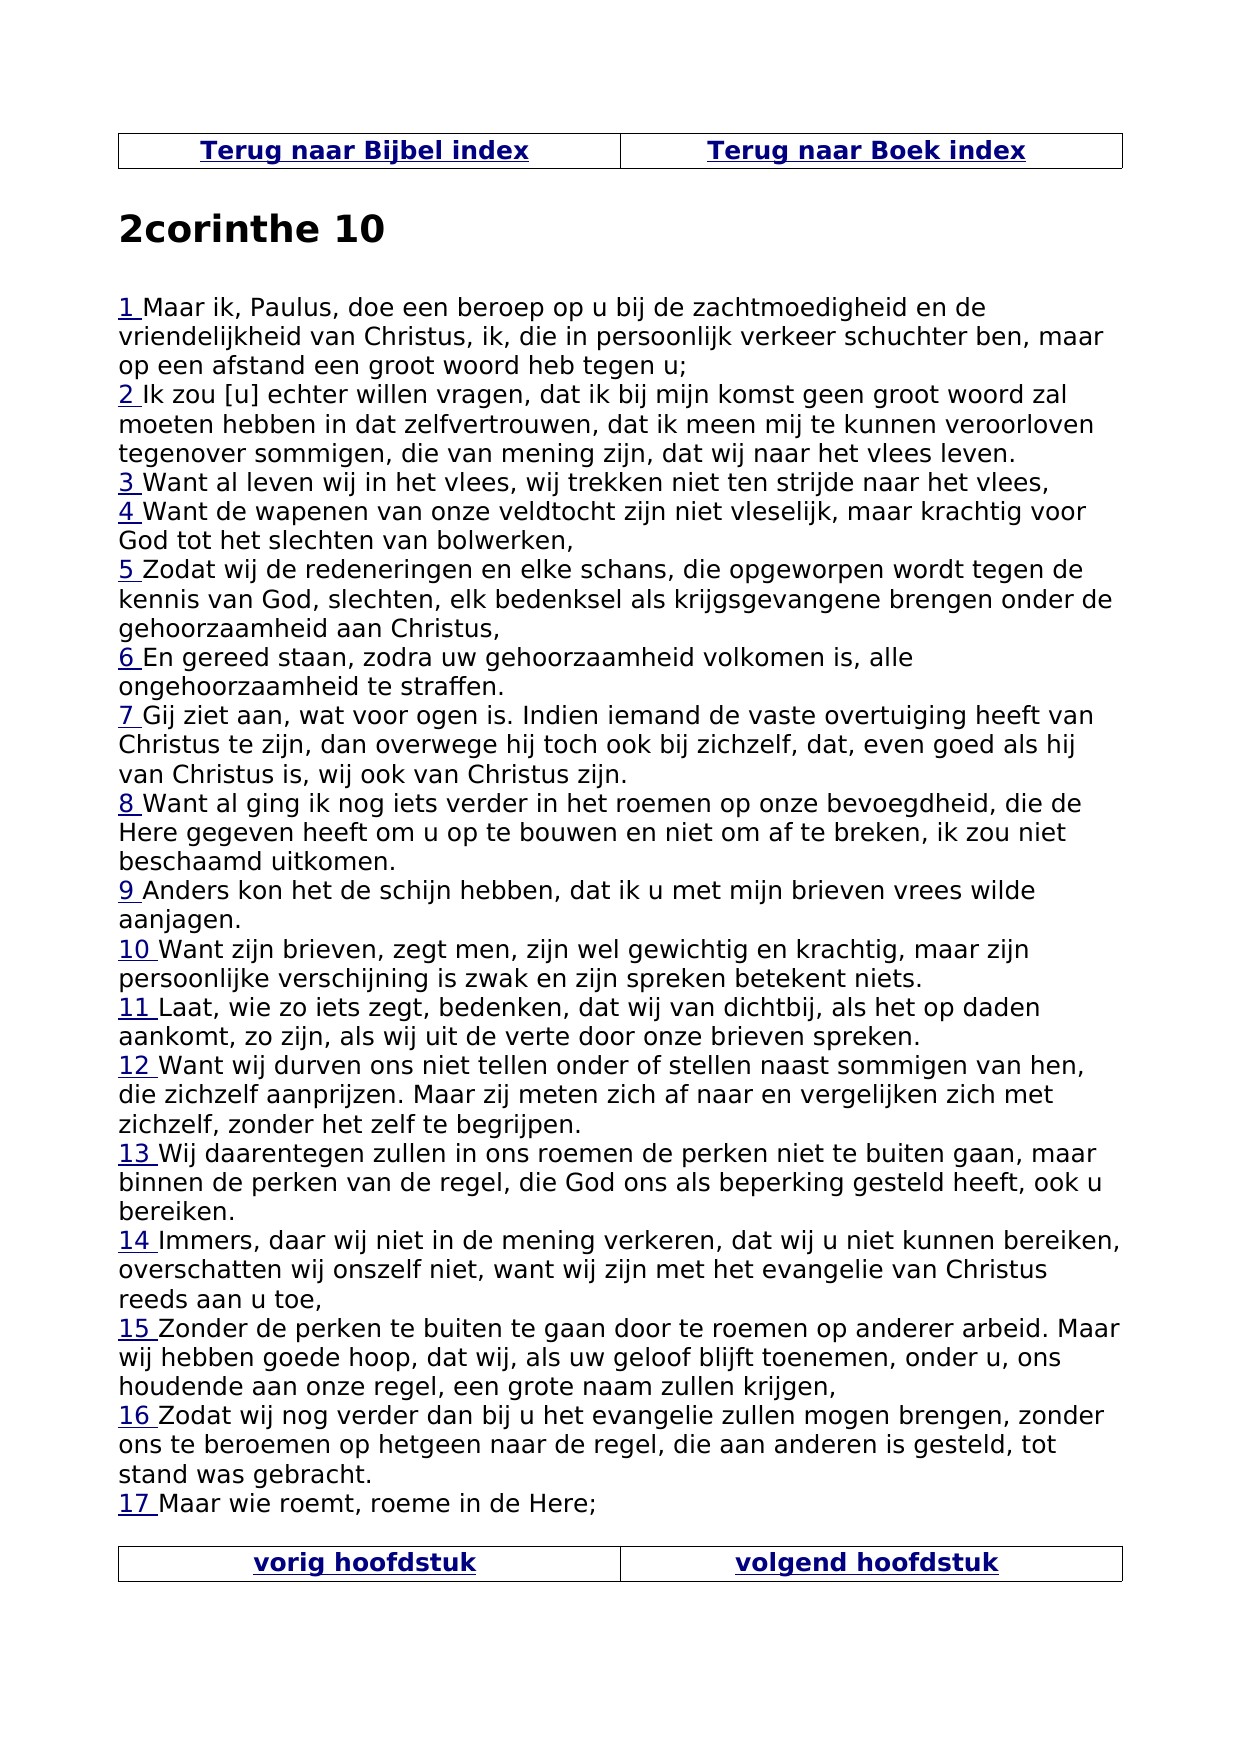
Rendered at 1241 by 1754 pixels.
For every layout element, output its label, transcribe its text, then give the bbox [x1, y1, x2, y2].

table_header Terug naar Bijbel index [119, 134, 620, 168]
table_header vorig hoofdstuk [119, 1547, 620, 1581]
table_header Terug naar Boek index [621, 134, 1122, 168]
subtitle 2corinthe 10 [118, 208, 1122, 252]
table_header volgend hoofdstuk [621, 1547, 1122, 1581]
text 1 Maar ik, Paulus, doe een beroep op u bij de zachtmoedigheid en de vriendelijkheid van Christus, ik, die in persoonlijk verkeer schuchter ben, maar op een afstand een groot woord heb tegen u; 2 Ik zou [u] echter willen vragen, dat ik bij mijn komst geen groot woord zal moeten hebben in dat zelfvertrouwen, dat ik meen mij te kunnen veroorloven tegenover sommigen, die van mening zijn, dat wij naar het vlees leven. 3 Want al leven wij in het vlees, wij trekken niet ten strijde naar het vlees, 4 Want de wapenen van onze veldtocht zijn niet vleselijk, maar krachtig voor God tot het slechten van bolwerken, 5 Zodat wij de redeneringen en elke schans, die opgeworpen wordt tegen de kennis van God, slechten, elk bedenksel als krijgsgevangene brengen onder de gehoorzaamheid aan Christus, 6 En gereed staan, zodra uw gehoorzaamheid volkomen is, alle ongehoorzaamheid te straffen. 7 Gij ziet aan, wat voor ogen is. Indien iemand de vaste overtuiging heeft van Christus te zijn, dan overwege hij toch ook bij zichzelf, dat, even goed als hij van Christus is, wij ook van Christus zijn. 8 Want al ging ik nog iets verder in het roemen op onze bevoegdheid, die de Here gegeven heeft om u op te bouwen en niet om af te breken, ik zou niet beschaamd uitkomen. 9 Anders kon het de schijn hebben, dat ik u met mijn brieven vrees wilde aanjagen. 10 Want zijn brieven, zegt men, zijn wel gewichtig en krachtig, maar zijn persoonlijke verschijning is zwak en zijn spreken betekent niets. 11 Laat, wie zo iets zegt, bedenken, dat wij van dichtbij, als het op daden aankomt, zo zijn, als wij uit de verte door onze brieven spreken. 12 Want wij durven ons niet tellen onder of stellen naast sommigen van hen, die zichzelf aanprijzen. Maar zij meten zich af naar en vergelijken zich met zichzelf, zonder het zelf te begrijpen. 13 Wij daarentegen zullen in ons roemen de perken niet te buiten gaan, maar binnen de perken van de regel, die God ons als beperking gesteld heeft, ook u bereiken. 14 Immers, daar wij niet in de mening verkeren, dat wij u niet kunnen bereiken, overschatten wij onszelf niet, want wij zijn met het evangelie van Christus reeds aan u toe, 15 Zonder de perken te buiten te gaan door te roemen op anderer arbeid. Maar wij hebben goede hoop, dat wij, als uw geloof blijft toenemen, onder u, ons houdende aan onze regel, een grote naam zullen krijgen, 16 Zodat wij nog verder dan bij u het evangelie zullen mogen brengen, zonder ons te beroemen op hetgeen naar de regel, die aan anderen is gesteld, tot stand was gebracht. 17 Maar wie roemt, roeme in de Here; [118, 264, 1122, 1518]
